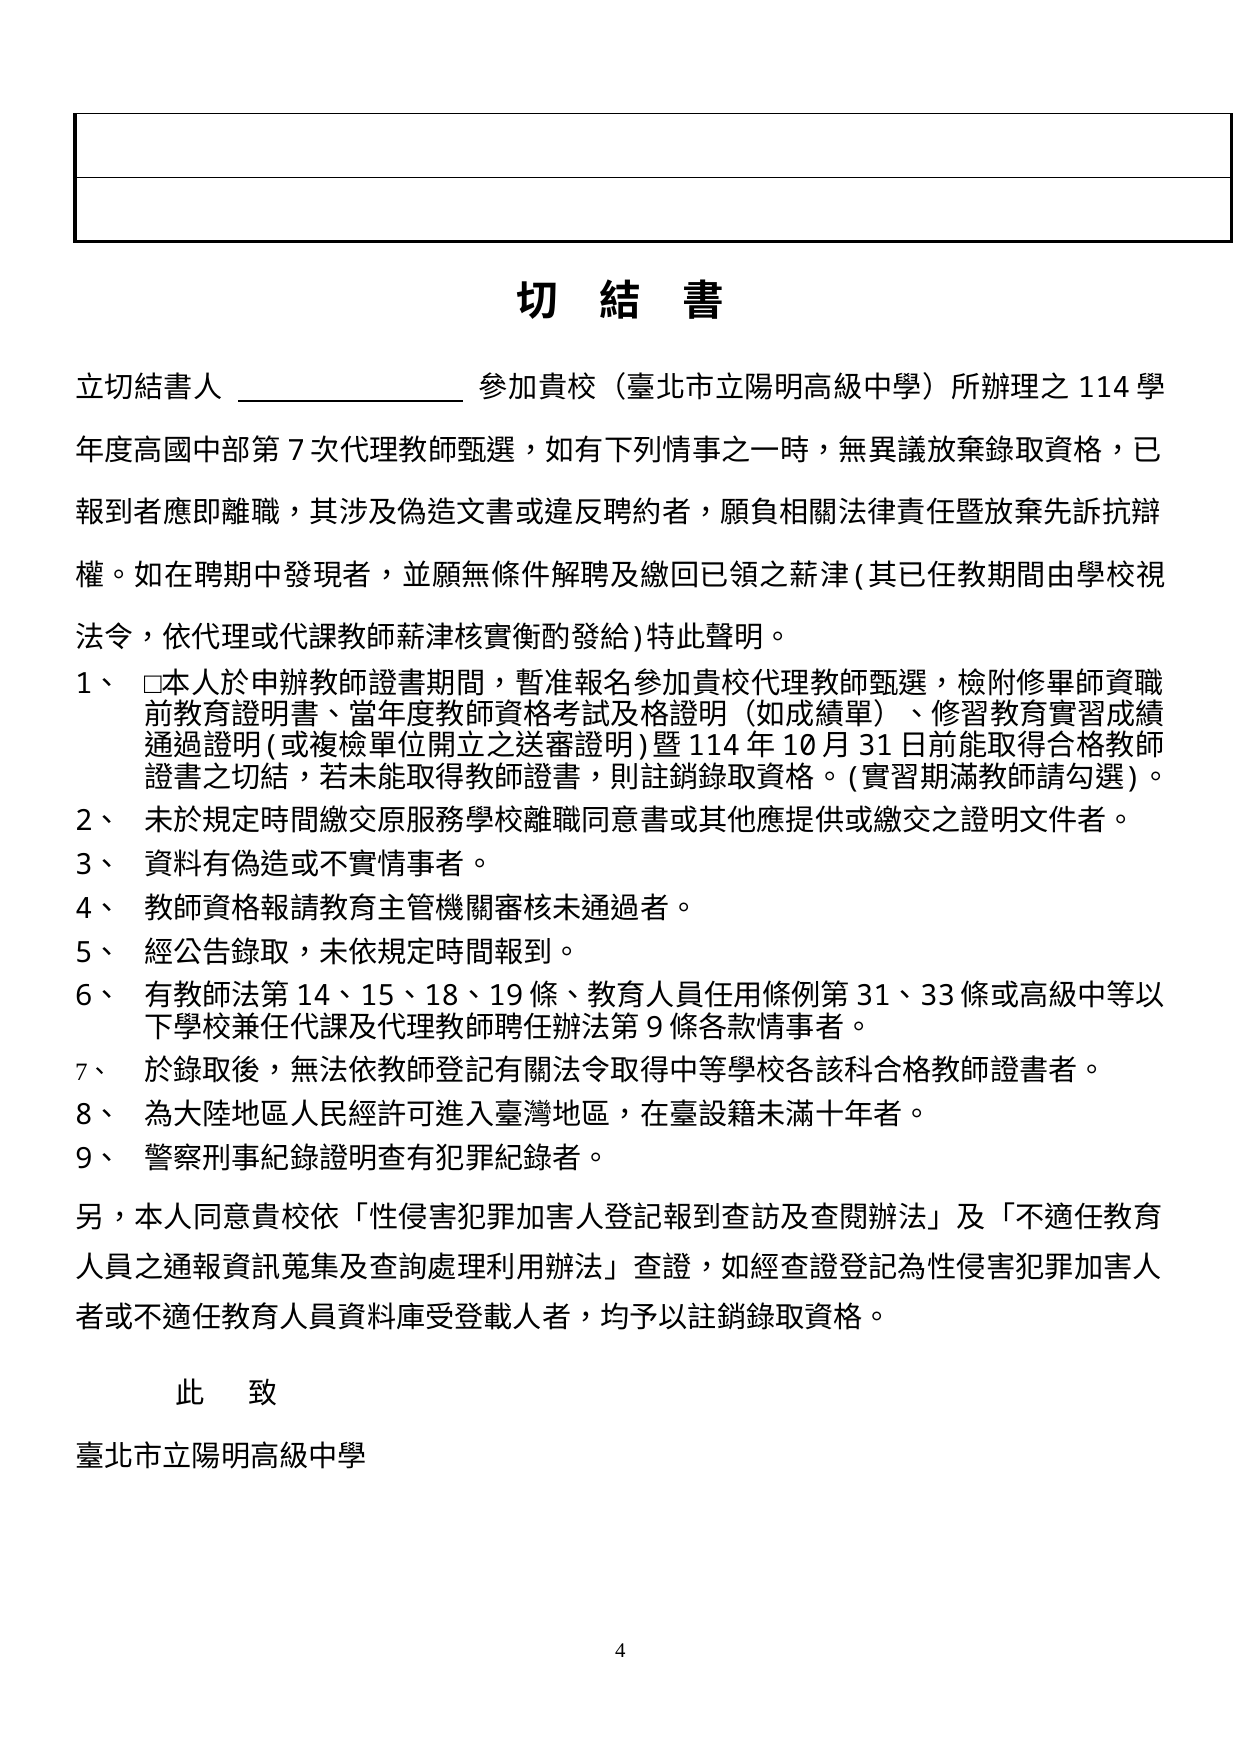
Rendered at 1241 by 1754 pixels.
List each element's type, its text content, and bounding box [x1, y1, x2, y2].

list 未於規定時間繳交原服務學校離職同意書或其他應提供或繳交之證明文件者。 [75, 806, 1165, 837]
text 切 結 書 [75, 256, 1165, 318]
text 臺北市立陽明高級中學 [75, 1412, 1165, 1474]
list 經公告錄取，未依規定時間報到。 [75, 937, 1165, 968]
table_cell [77, 178, 1230, 240]
text 此 致 [75, 1349, 1165, 1412]
list 為大陸地區人民經許可進入臺灣地區，在臺設籍未滿十年者。 [75, 1099, 1165, 1131]
list 有教師法第14、15、18、19條、教育人員任用條例第31、33條或高級中等以下學校兼任代課及代理教師聘任辦法第9條各款情事者。 [75, 981, 1165, 1043]
list 於錄取後，無法依教師登記有關法令取得中等學校各該科合格教師證書者。 [75, 1056, 1165, 1087]
table_cell [77, 114, 1230, 177]
list □本人於申辦教師證書期間，暫准報名參加貴校代理教師甄選，檢附修畢師資職前教育證明書、當年度教師資格考試及格證明（如成績單）、修習教育實習成績通過證明(或複檢單位開立之送審證明)暨114年10月31日前能取得合格教師證書之切結，若未能取得教師證書，則註銷錄取資格。(實習期滿教師請勾選)。 [75, 668, 1165, 793]
list 資料有偽造或不實情事者。 [75, 849, 1165, 881]
text 另，本人同意貴校依「性侵害犯罪加害人登記報到查訪及查閱辦法」及「不適任教育人員之通報資訊蒐集及查詢處理利用辦法」查證，如經查證登記為性侵害犯罪加害人者或不適任教育人員資料庫受登載人者，均予以註銷錄取資格。 [75, 1187, 1165, 1337]
text 立切結書人 參加貴校（臺北市立陽明高級中學）所辦理之114學年度高國中部第7次代理教師甄選，如有下列情事之一時，無異議放棄錄取資格，已報到者應即離職，其涉及偽造文書或違反聘約者，願負相關法律責任暨放棄先訴抗辯權。如在聘期中發現者，並願無條件解聘及繳回已領之薪津(其已任教期間由學校視法令，依代理或代課教師薪津核實衡酌發給)特此聲明。 [75, 343, 1165, 656]
list 教師資格報請教育主管機關審核未通過者。 [75, 893, 1165, 924]
list 警察刑事紀錄證明查有犯罪紀錄者。 [75, 1143, 1165, 1174]
